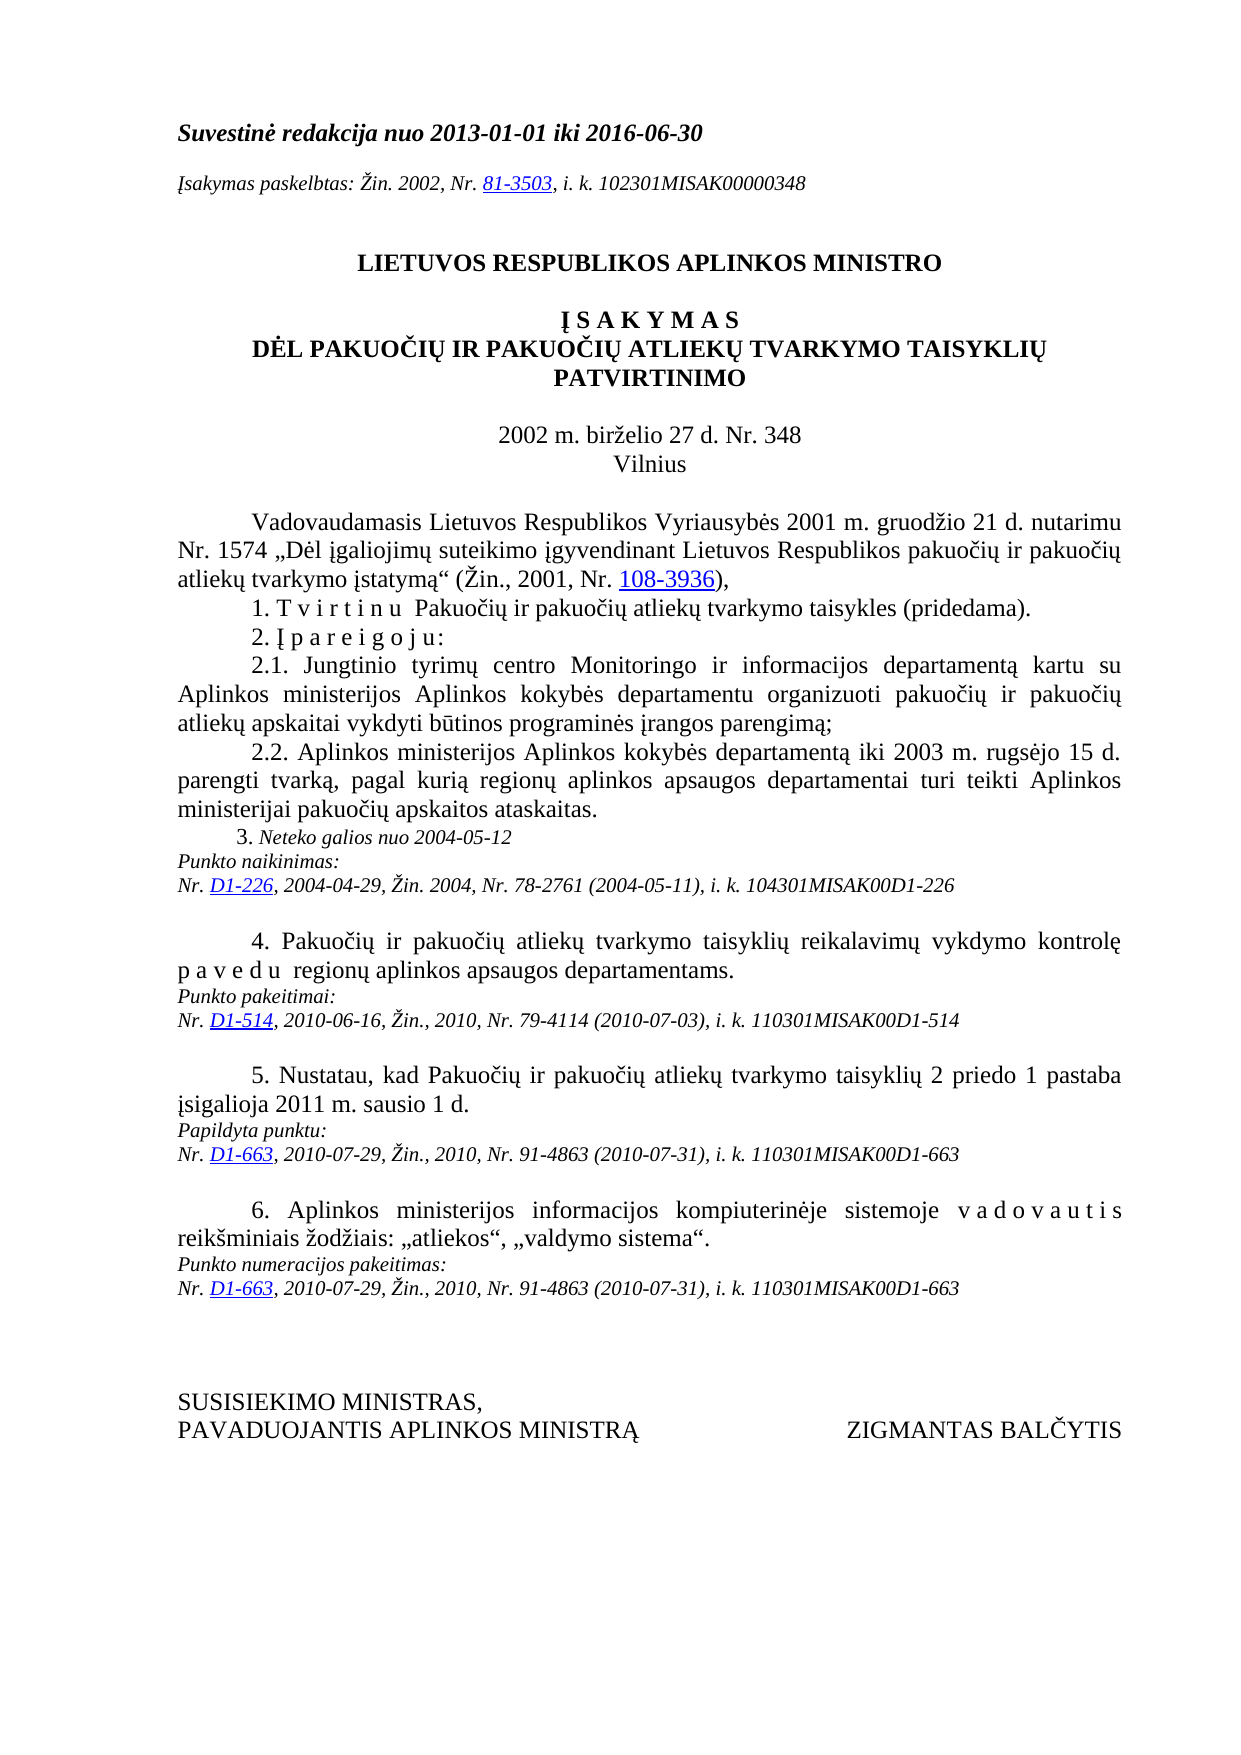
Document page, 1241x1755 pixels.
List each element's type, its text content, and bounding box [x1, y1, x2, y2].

text 5. Nustatau, kad Pakuočių ir pakuočių atliekų tvarkymo taisyklių 2 priedo 1 pastaba įsigalioja 2011 m. sausio 1 d. [177, 1060, 1122, 1118]
text PAVADUOJANTIS APLINKOS MINISTRĄ ZIGMANTAS BALČYTIS [177, 1415, 1122, 1444]
text 2. Įpareigoju: [177, 622, 1122, 650]
text Suvestinė redakcija nuo 2013-01-01 iki 2016-06-30 [177, 118, 1122, 147]
text 4. Pakuočių ir pakuočių atliekų tvarkymo taisyklių reikalavimų vykdymo kontrolę pavedu regionų aplinkos apsaugos departamentams. [177, 926, 1122, 983]
text Punkto naikinimas: [177, 849, 1122, 873]
text Punkto numeracijos pakeitimas: [177, 1252, 1122, 1276]
text Nr. D1-663, 2010-07-29, Žin., 2010, Nr. 91-4863 (2010-07-31), i. k. 110301MISAK00D1-663 [177, 1142, 1122, 1166]
text 1. Tvirtinu Pakuočių ir pakuočių atliekų tvarkymo taisykles (pridedama). [177, 593, 1122, 622]
text 2002 m. birželio 27 d. Nr. 348 [177, 420, 1122, 449]
text Vadovaudamasis Lietuvos Respublikos Vyriausybės 2001 m. gruodžio 21 d. nutarimu Nr. 1574 „Dėl įgaliojimų suteikimo įgyvendinant Lietuvos Respublikos pakuočių ir pakuočių atliekų tvarkymo įstatymą“ (Žin., 2001, Nr. 108-3936), [177, 507, 1122, 593]
text 3. Neteko galios nuo 2004-05-12 [177, 823, 1122, 849]
text 2.2. Aplinkos ministerijos Aplinkos kokybės departamentą iki 2003 m. rugsėjo 15 d. parengti tvarką, pagal kurią regionų aplinkos apsaugos departamentai turi teikti Aplinkos ministerijai pakuočių apskaitos ataskaitas. [177, 737, 1122, 823]
text Punkto pakeitimai: [177, 983, 1122, 1008]
text 2.1. Jungtinio tyrimų centro Monitoringo ir informacijos departamentą kartu su Aplinkos ministerijos Aplinkos kokybės departamentu organizuoti pakuočių ir pakuočių atliekų apskaitai vykdyti būtinos programinės įrangos parengimą; [177, 650, 1122, 737]
text Nr. D1-663, 2010-07-29, Žin., 2010, Nr. 91-4863 (2010-07-31), i. k. 110301MISAK00D1-663 [177, 1276, 1122, 1300]
text SUSISIEKIMO MINISTRAS, [177, 1387, 1122, 1415]
text DĖL PAKUOČIŲ IR PAKUOČIŲ ATLIEKŲ TVARKYMO TAISYKLIŲ PATVIRTINIMO [177, 334, 1122, 392]
text LIETUVOS RESPUBLIKOS APLINKOS MINISTRO [177, 248, 1122, 277]
text 6. Aplinkos ministerijos informacijos kompiuterinėje sistemoje vadovautis reikšminiais žodžiais: „atliekos“, „valdymo sistema“. [177, 1195, 1122, 1252]
text Į S A K Y M A S [177, 305, 1122, 334]
text Nr. D1-226, 2004-04-29, Žin. 2004, Nr. 78-2761 (2004-05-11), i. k. 104301MISAK00D1-226 [177, 873, 1122, 897]
text Įsakymas paskelbtas: Žin. 2002, Nr. 81-3503, i. k. 102301MISAK00000348 [177, 171, 1122, 195]
text Vilnius [177, 449, 1122, 478]
text Nr. D1-514, 2010-06-16, Žin., 2010, Nr. 79-4114 (2010-07-03), i. k. 110301MISAK00D1-514 [177, 1008, 1122, 1032]
text Papildyta punktu: [177, 1118, 1122, 1142]
